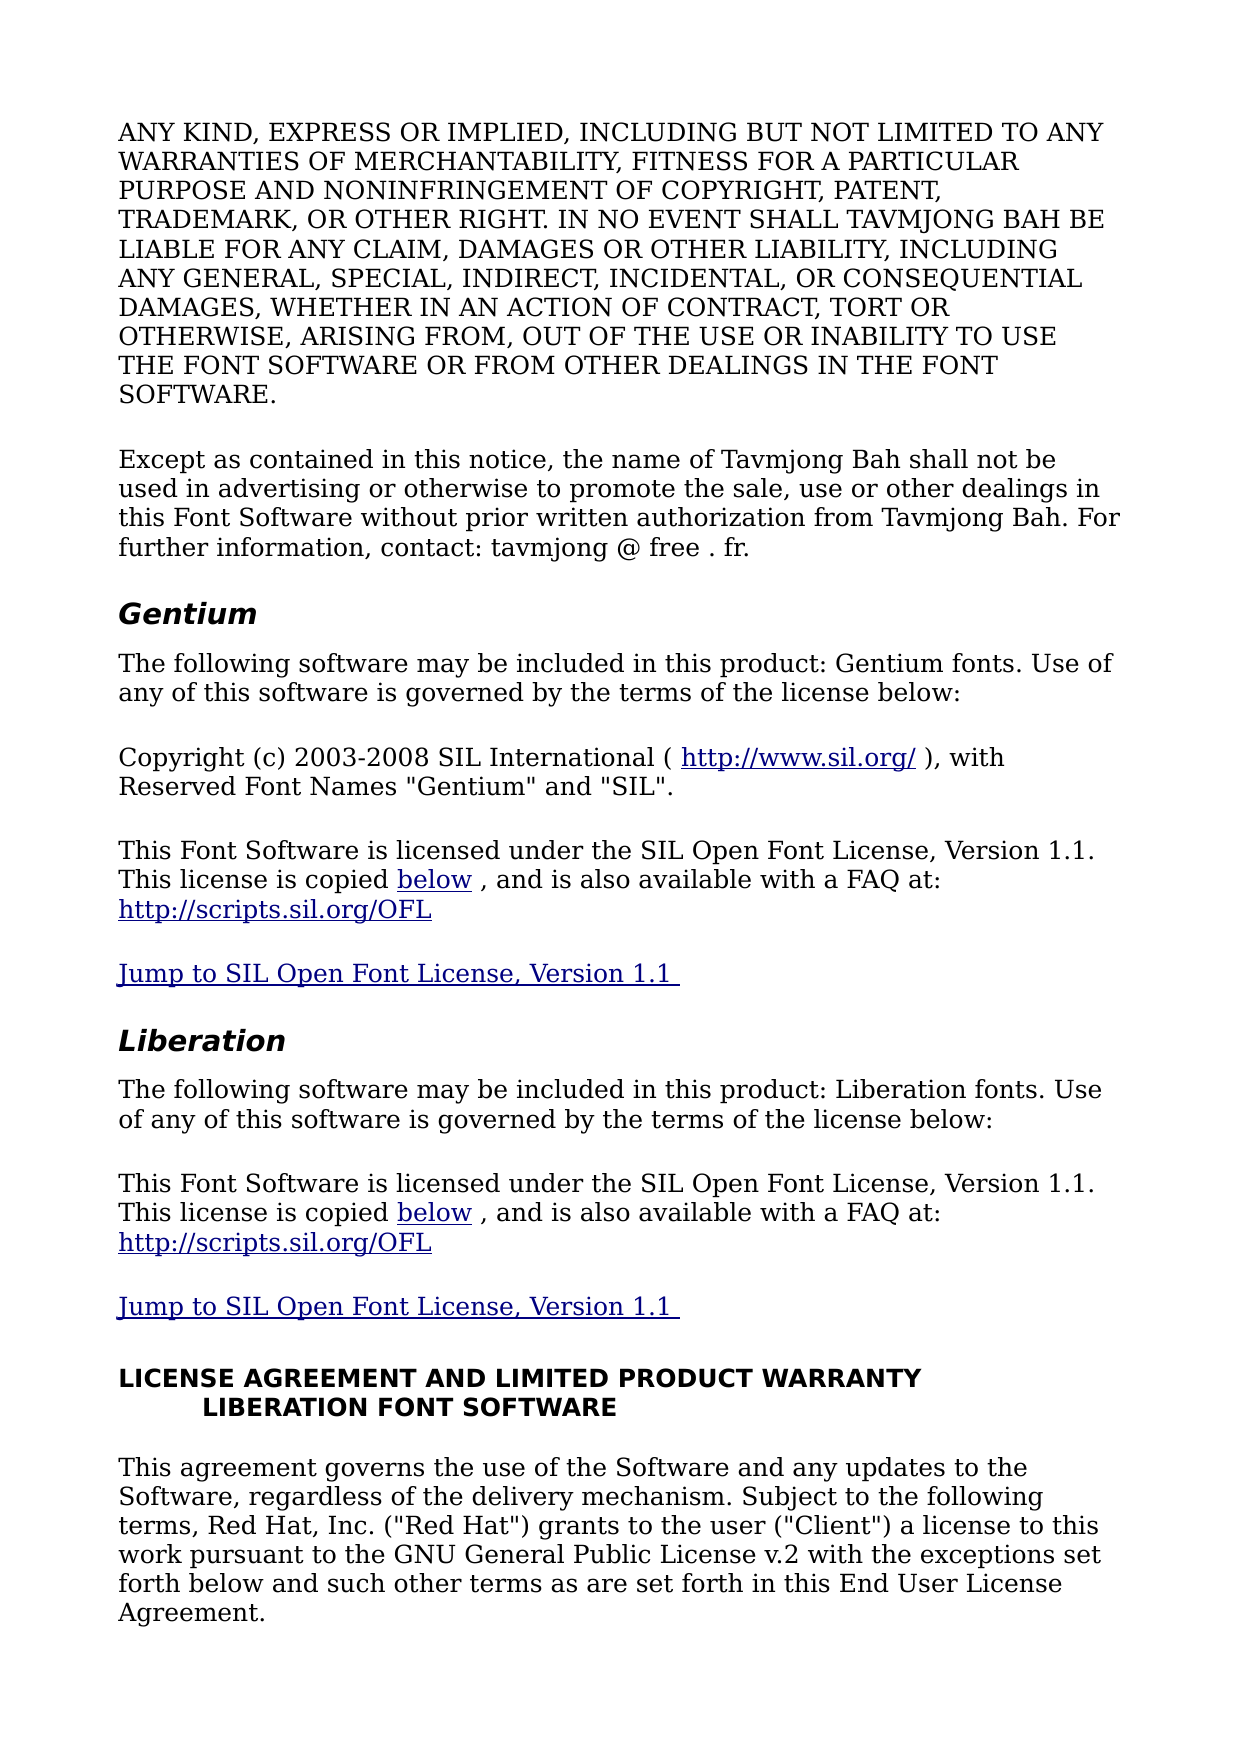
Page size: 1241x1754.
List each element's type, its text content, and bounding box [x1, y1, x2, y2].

text ANY KIND, EXPRESS OR IMPLIED, INCLUDING BUT NOT LIMITED TO ANY WARRANTIES OF MERCHANTABILITY, FITNESS FOR A PARTICULAR PURPOSE AND NONINFRINGEMENT OF COPYRIGHT, PATENT, TRADEMARK, OR OTHER RIGHT. IN NO EVENT SHALL TAVMJONG BAH BE LIABLE FOR ANY CLAIM, DAMAGES OR OTHER LIABILITY, INCLUDING ANY GENERAL, SPECIAL, INDIRECT, INCIDENTAL, OR CONSEQUENTIAL DAMAGES, WHETHER IN AN ACTION OF CONTRACT, TORT OR OTHERWISE, ARISING FROM, OUT OF THE USE OR INABILITY TO USE THE FONT SOFTWARE OR FROM OTHER DEALINGS IN THE FONT SOFTWARE. [118, 118, 1122, 410]
subtitle Gentium [118, 597, 1122, 631]
text Copyright (c) 2003-2008 SIL International ( http://www.sil.org/ ), with Reserved Font Names "Gentium" and "SIL". [118, 743, 1122, 801]
subtitle Liberation [118, 1024, 1122, 1058]
text Jump to SIL Open Font License, Version 1.1 [118, 959, 1122, 988]
text This Font Software is licensed under the SIL Open Font License, Version 1.1. This license is copied below , and is also available with a FAQ at: http://scripts.sil.org/OFL [118, 1169, 1122, 1257]
text This Font Software is licensed under the SIL Open Font License, Version 1.1. This license is copied below , and is also available with a FAQ at: http://scripts.sil.org/OFL [118, 836, 1122, 924]
text Except as contained in this notice, the name of Tavmjong Bah shall not be used in advertising or otherwise to promote the sale, use or other dealings in this Font Software without prior written authorization from Tavmjong Bah. For further information, contact: tavmjong @ free . fr. [118, 445, 1122, 562]
text The following software may be included in this product: Gentium fonts. Use of any of this software is governed by the terms of the license below: [118, 649, 1122, 707]
text Jump to SIL Open Font License, Version 1.1 [118, 1292, 1122, 1321]
text This agreement governs the use of the Software and any updates to the Software, regardless of the delivery mechanism. Subject to the following terms, Red Hat, Inc. ("Red Hat") grants to the user ("Client") a license to this work pursuant to the GNU General Public License v.2 with the exceptions set forth below and such other terms as are set forth in this End User License Agreement. [118, 1453, 1122, 1628]
subtitle LICENSE AGREEMENT AND LIMITED PRODUCT WARRANTY LIBERATION FONT SOFTWARE [118, 1364, 1122, 1422]
text The following software may be included in this product: Liberation fonts. Use of any of this software is governed by the terms of the license below: [118, 1076, 1122, 1134]
